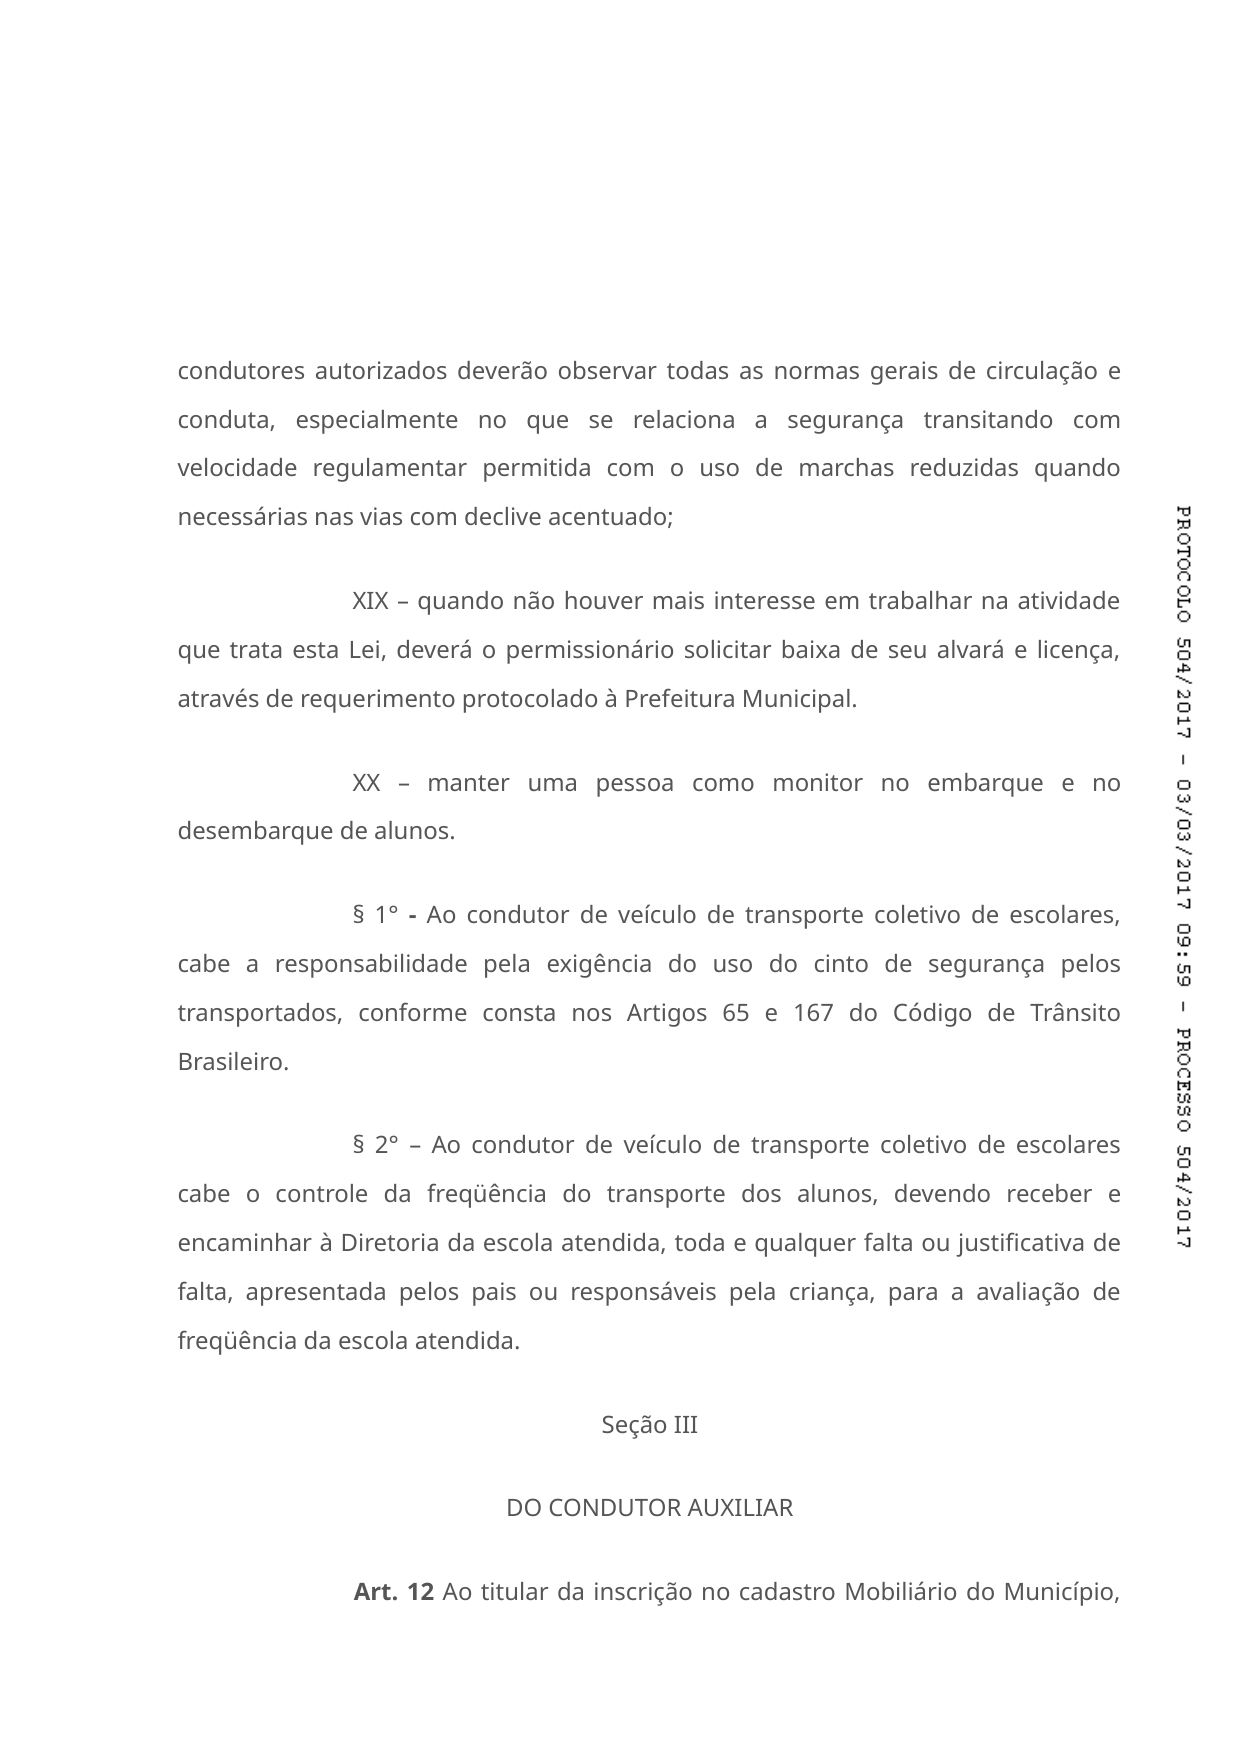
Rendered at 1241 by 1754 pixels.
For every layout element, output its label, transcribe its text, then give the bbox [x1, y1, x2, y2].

text DO CONDUTOR AUXILIAR [177, 1491, 1122, 1524]
text § 2° – Ao condutor de veículo de transporte coletivo de escolares cabe o controle da freqüência do transporte dos alunos, devendo receber e encaminhar à Diretoria da escola atendida, toda e qualquer falta ou justificativa de falta, apresentada pelos pais ou responsáveis pela criança, para a avaliação de freqüência da escola atendida. [177, 1128, 1122, 1356]
text XIX – quando não houver mais interesse em trabalhar na atividade que trata esta Lei, deverá o permissionário solicitar baixa de seu alvará e licença, através de requerimento protocolado à Prefeitura Municipal. [177, 584, 1122, 714]
text § 1° - Ao condutor de veículo de transporte coletivo de escolares, cabe a responsabilidade pela exigência do uso do cinto de segurança pelos transportados, conforme consta nos Artigos 65 e 167 do Código de Trânsito Brasileiro. [177, 898, 1122, 1077]
text Seção III [177, 1407, 1122, 1440]
text Art. 12 Ao titular da inscrição no cadastro Mobiliário do Município, [177, 1575, 1122, 1607]
text XX – manter uma pessoa como monitor no embarque e no desembarque de alunos. [177, 765, 1122, 847]
text condutores autorizados deverão observar todas as normas gerais de circulação e conduta, especialmente no que se relaciona a segurança transitando com velocidade regulamentar permitida com o uso de marchas reduzidas quando necessárias nas vias com declive acentuado; [177, 353, 1122, 533]
picture [1149, 502, 1213, 1252]
